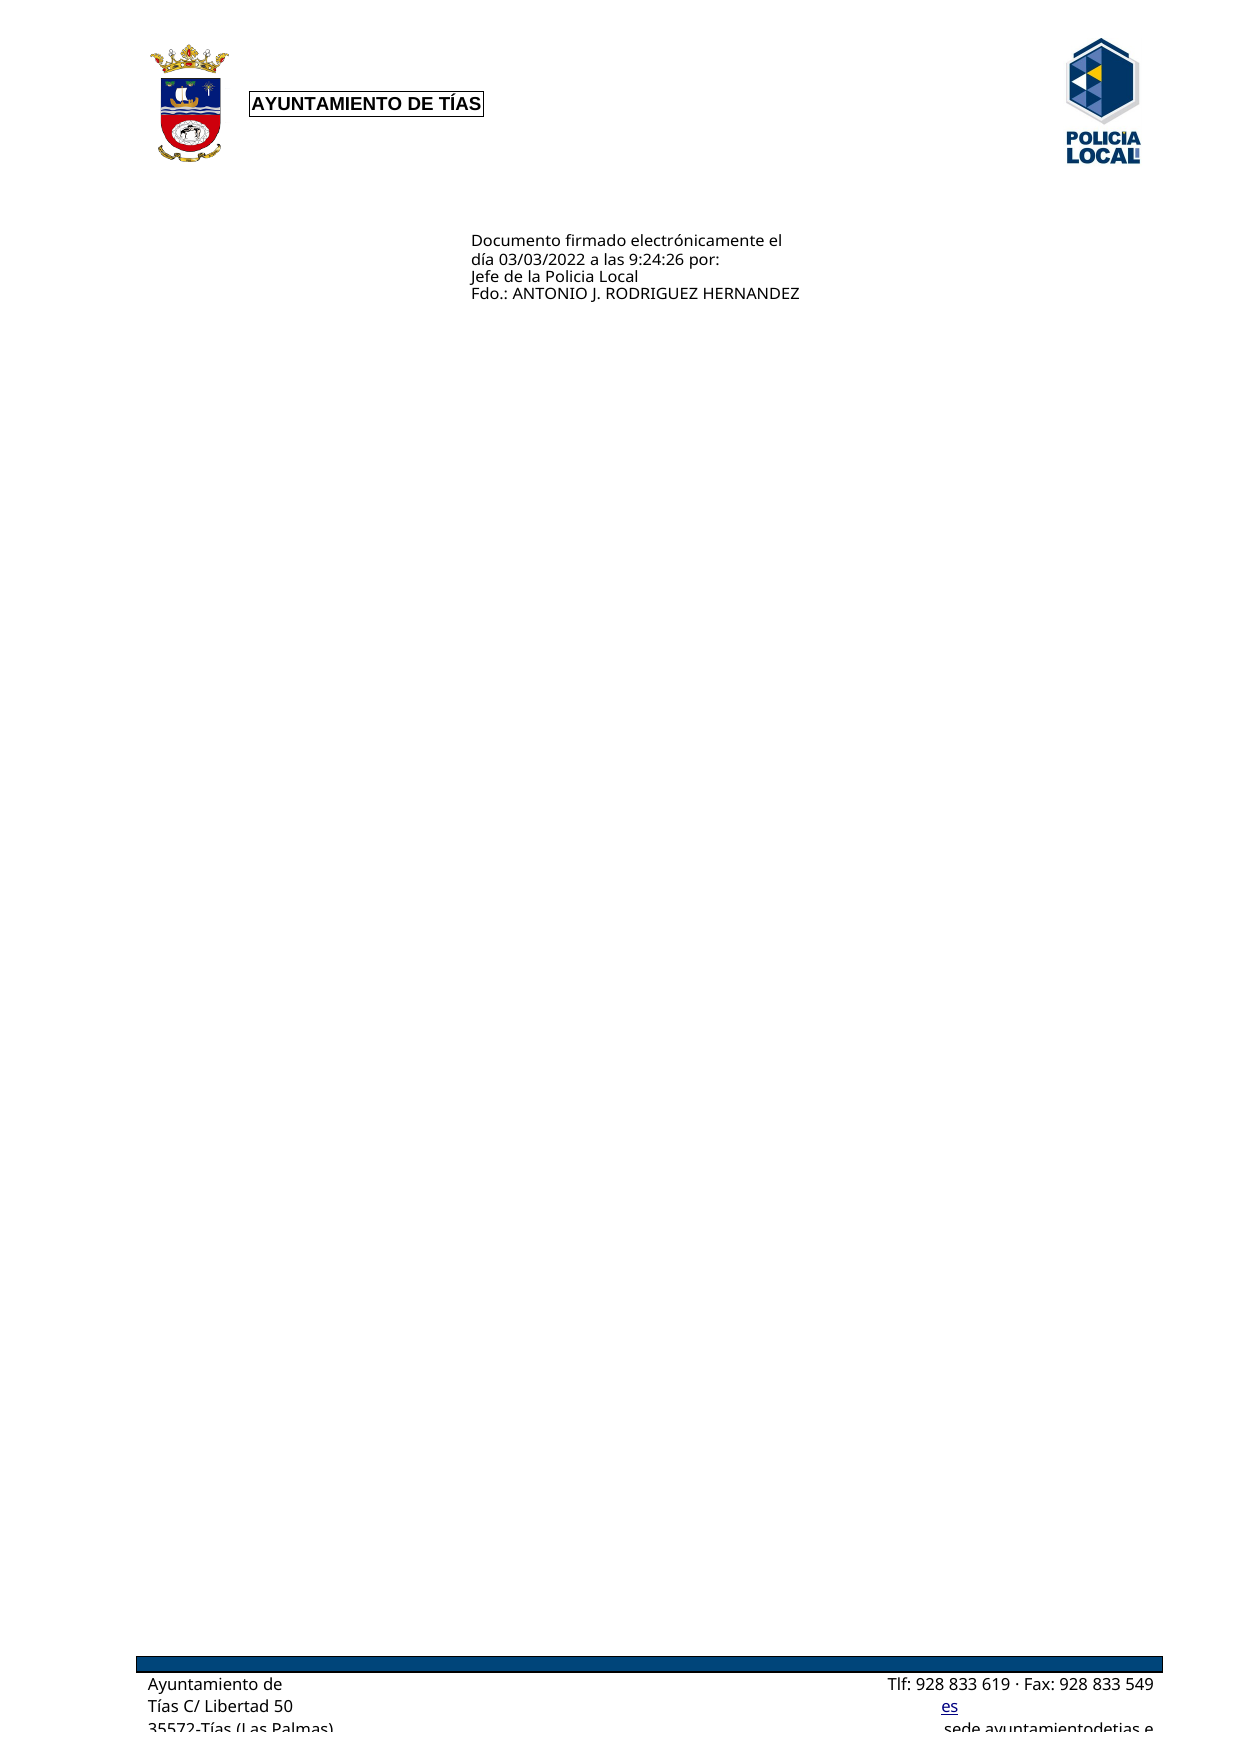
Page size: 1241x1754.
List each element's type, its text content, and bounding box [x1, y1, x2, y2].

text Jefe de la Policia Local [471, 270, 1171, 286]
picture [1063, 38, 1142, 167]
text Documento firmado electrónicamente el día 03/03/2022 a las 9:24:26 por: [471, 231, 790, 270]
picture [150, 44, 231, 162]
text Fdo.: ANTONIO J. RODRIGUEZ HERNANDEZ [471, 286, 1171, 303]
